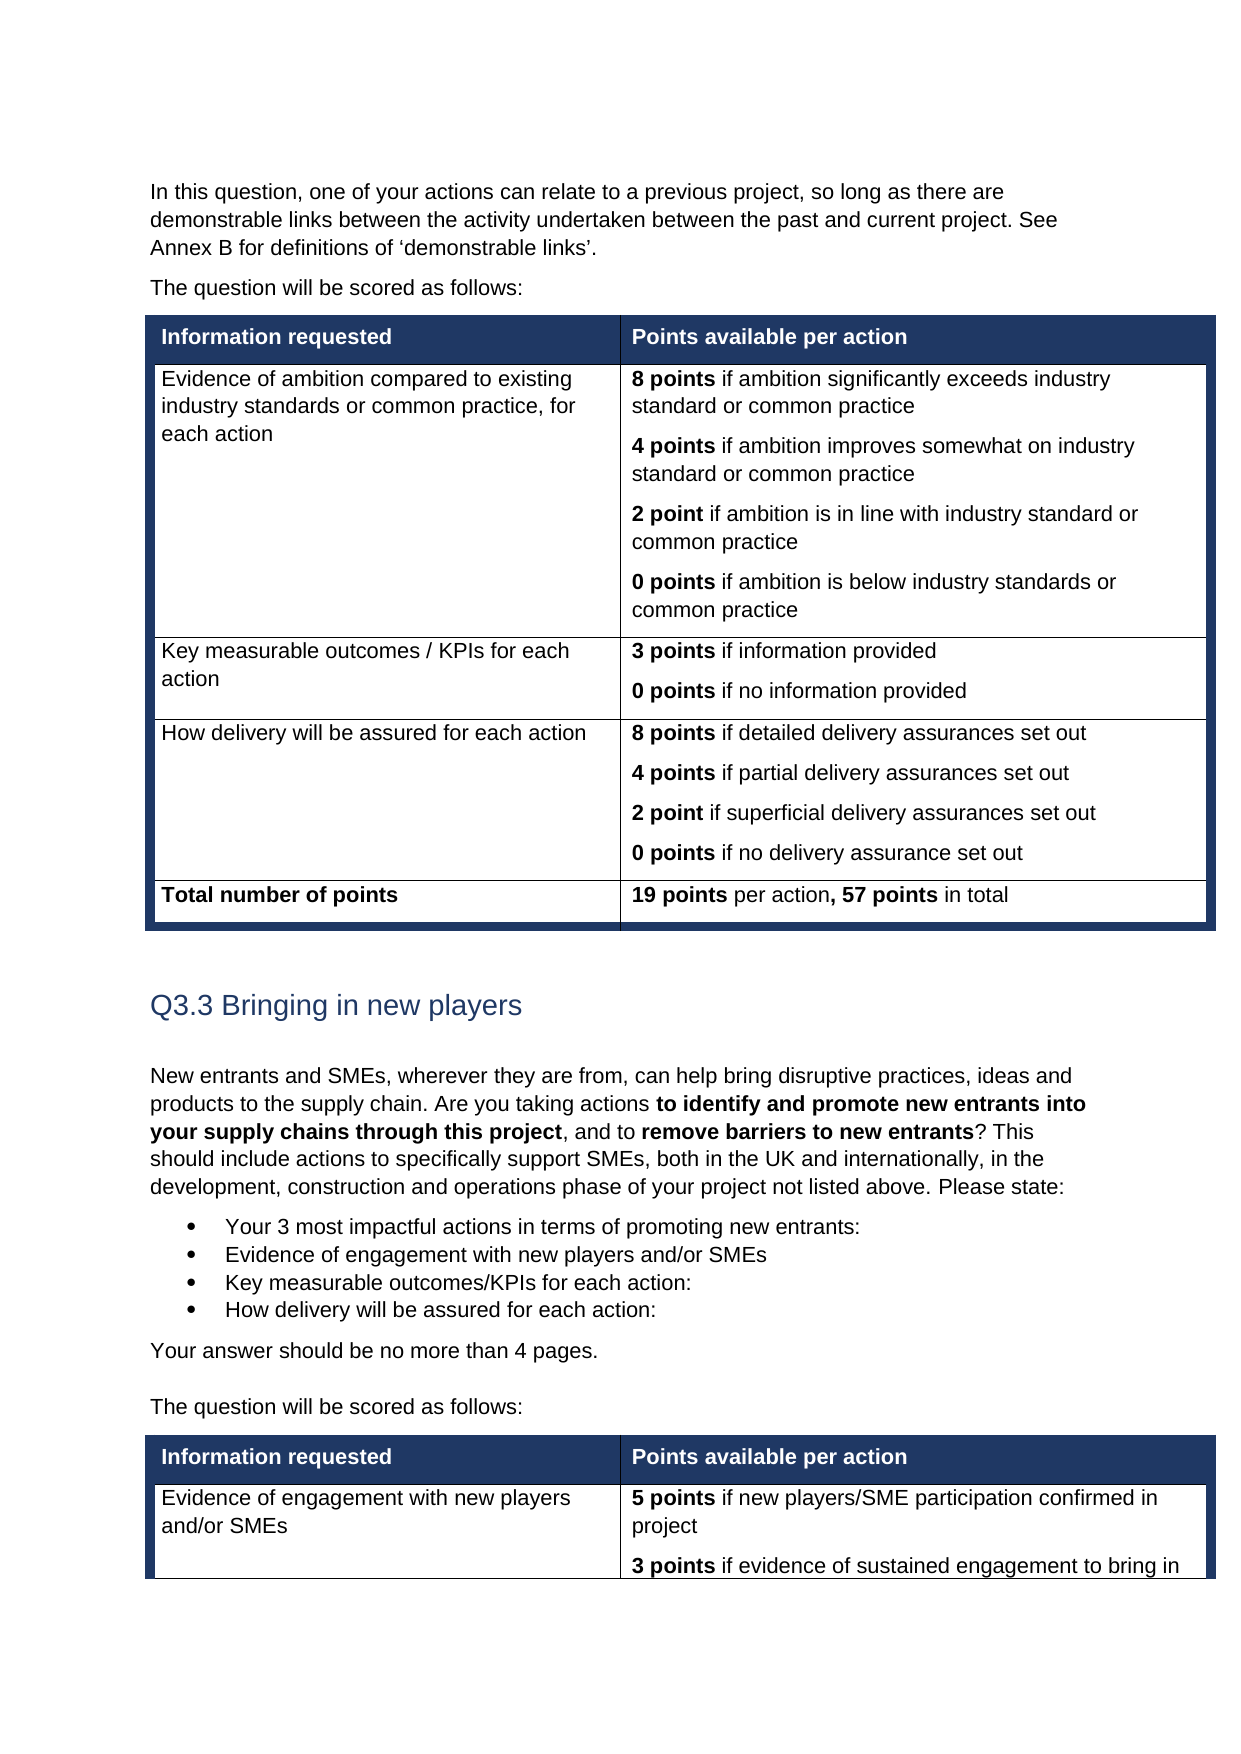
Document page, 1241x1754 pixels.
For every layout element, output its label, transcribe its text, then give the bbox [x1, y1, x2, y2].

table_cell How delivery will be assured for each action [155, 720, 620, 880]
table_cell 19 points per action, 57 points in total [621, 881, 1206, 922]
list Key measurable outcomes/KPIs for each action: [187, 1270, 1090, 1295]
table_cell Key measurable outcomes / KPIs for each action [155, 638, 620, 718]
list How delivery will be assured for each action: [187, 1297, 1090, 1323]
table_header Information requested [155, 1444, 620, 1484]
subtitle Q3.3 Bringing in new players [150, 988, 1090, 1021]
table_header Points available per action [621, 1444, 1206, 1484]
text The question will be scored as follows: [150, 274, 1090, 300]
table_cell 8 points if ambition significantly exceeds industry standard or common practice 4 points if ambition improves somewhat on industry standard or common practice 2 point if ambition is in line with industry standard or common practice 0 points if ambition is below industry standards or common practice [621, 365, 1206, 637]
table_cell Evidence of engagement with new players and/or SMEs [155, 1485, 620, 1578]
text New entrants and SMEs, wherever they are from, can help bring disruptive practices, ideas and products to the supply chain. Are you taking actions to identify and promote new entrants into your supply chains through this project, and to remove barriers to new entrants? This should include actions to specifically support SMEs, both in the UK and internationally, in the development, construction and operations phase of your project not listed above. Please state: [150, 1063, 1090, 1199]
text The question will be scored as follows: [150, 1394, 1090, 1419]
table_cell 5 points if new players/SME participation confirmed in project 3 points if evidence of sustained engagement to bring in [621, 1485, 1206, 1578]
table_cell 3 points if information provided 0 points if no information provided [621, 638, 1206, 718]
text In this question, one of your actions can relate to a previous project, so long as there are demonstrable links between the activity undertaken between the past and current project. See Annex B for definitions of ‘demonstrable links’. [150, 179, 1090, 259]
list Your 3 most impactful actions in terms of promoting new entrants: [187, 1214, 1090, 1239]
table_header Information requested [155, 324, 620, 364]
text Your answer should be no more than 4 pages. [150, 1338, 1090, 1363]
table_cell Total number of points [155, 881, 620, 922]
table_cell 8 points if detailed delivery assurances set out 4 points if partial delivery assurances set out 2 point if superficial delivery assurances set out 0 points if no delivery assurance set out [621, 720, 1206, 880]
list Evidence of engagement with new players and/or SMEs [187, 1242, 1090, 1267]
table_header Points available per action [621, 324, 1206, 364]
table_cell Evidence of ambition compared to existing industry standards or common practice, for each action [155, 365, 620, 637]
